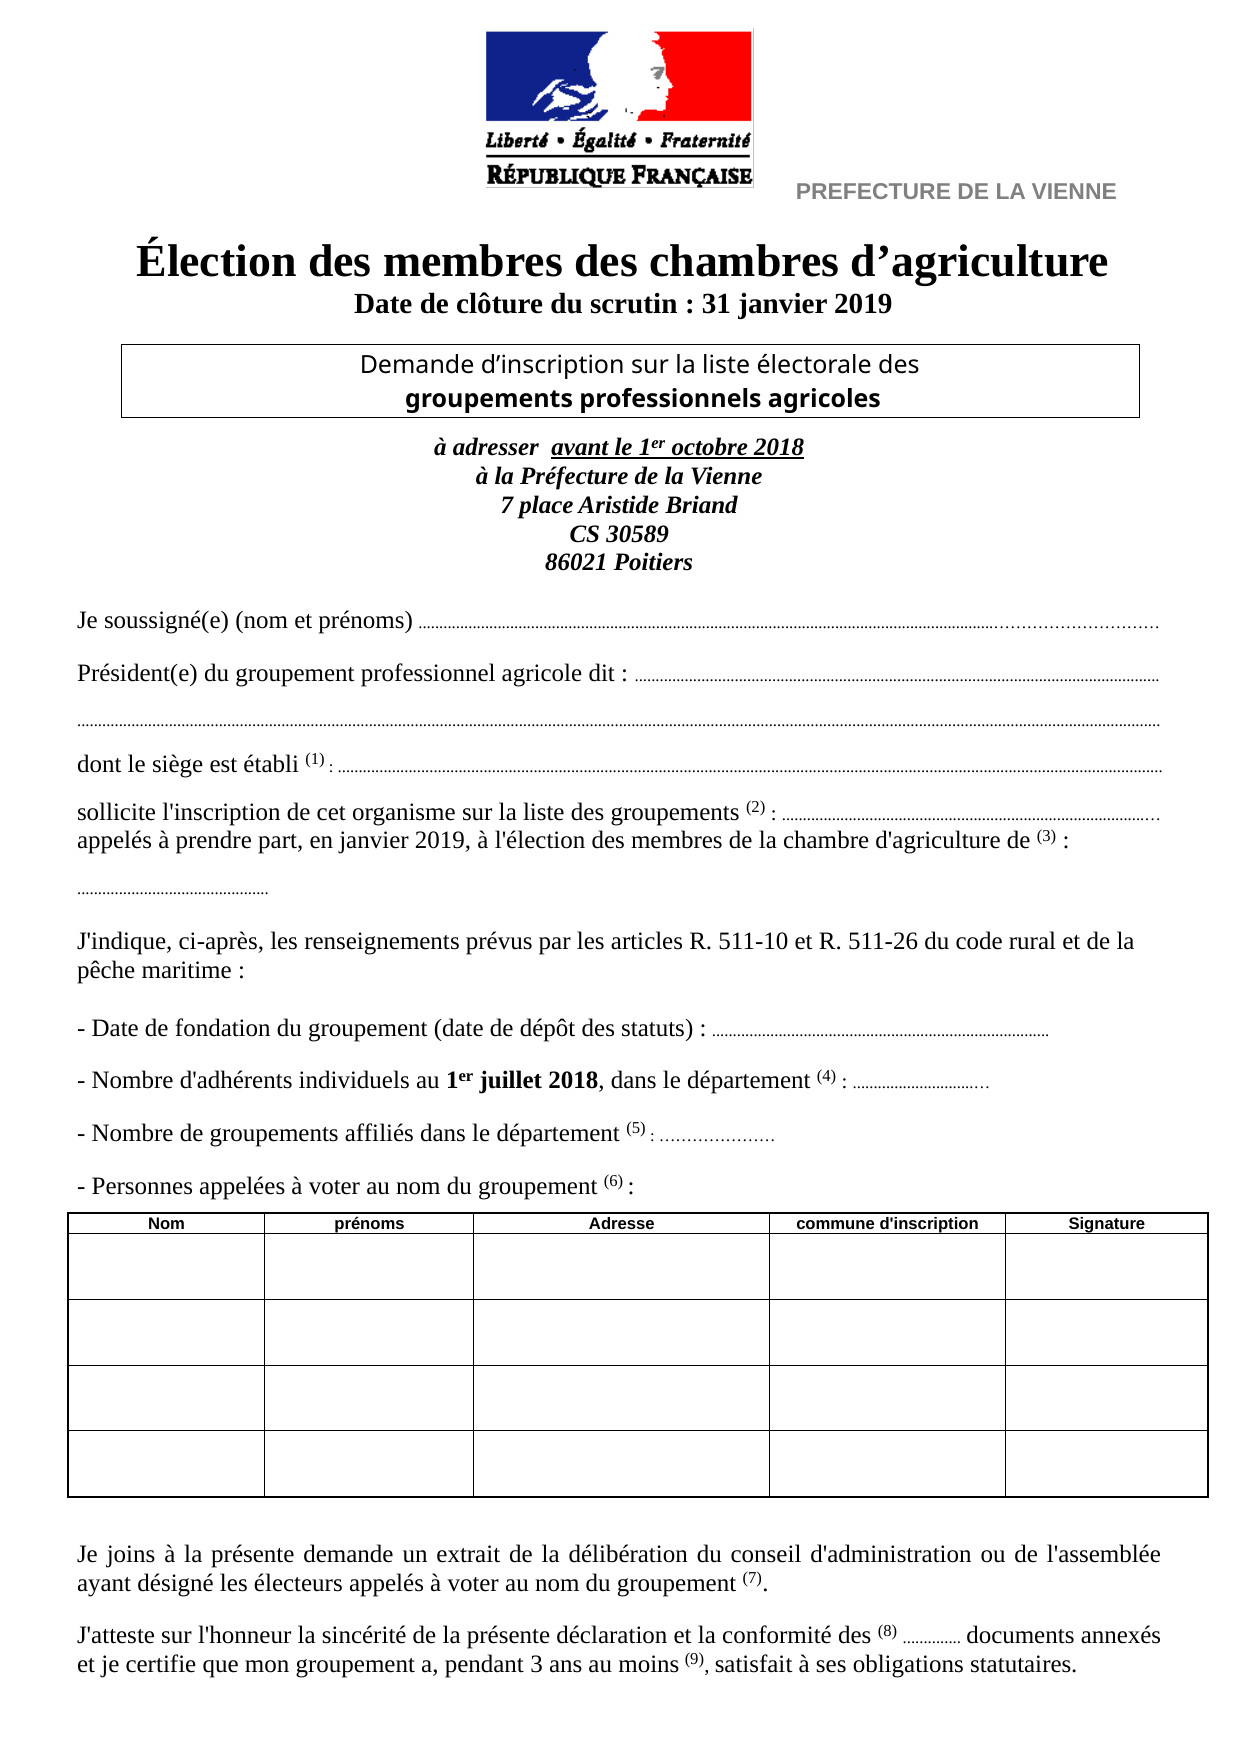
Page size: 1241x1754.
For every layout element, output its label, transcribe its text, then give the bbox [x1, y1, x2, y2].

table_cell [474, 1234, 769, 1299]
text 86021 Poitiers [77, 547, 1163, 576]
table_cell [69, 1431, 264, 1496]
text J'atteste sur l'honneur la sincérité de la présente déclaration et la conformité des (8) .............. documents annexés et je certifie que mon groupement a, pendant 3 ans au moins (9), satisfait à ses obligations statutaires. [77, 1620, 1163, 1678]
text Président(e) du groupement professionnel agricole dit : .............................................................................................................................. [77, 658, 1163, 687]
table_cell [1006, 1300, 1207, 1364]
text .............................................. [77, 878, 1163, 898]
text - Nombre d'adhérents individuels au 1er juillet 2018, dans le département (4) : .............................… [77, 1065, 1163, 1094]
table_header commune d'inscription [770, 1214, 1005, 1233]
text à la Préfecture de la Vienne [77, 461, 1163, 490]
table_cell [1006, 1431, 1207, 1496]
text - Nombre de groupements affiliés dans le département (5) : ………………… [77, 1118, 1163, 1147]
text .................................................................................................................................................................................................................................................................... [77, 711, 1163, 730]
text J'indique, ci-après, les renseignements prévus par les articles R. 511-10 et R. 511-26 du code rural et de la pêche maritime : [77, 926, 1163, 984]
table_cell [265, 1300, 473, 1364]
table_cell [770, 1366, 1005, 1430]
table_header Nom [69, 1214, 264, 1233]
text - Date de fondation du groupement (date de dépôt des statuts) : ................................................................................. [77, 1013, 1163, 1041]
subtitle Date de clôture du scrutin : 31 janvier 2019 [77, 286, 1169, 320]
table_cell [474, 1366, 769, 1430]
text Demande d’inscription sur la liste électorale des [122, 345, 1139, 378]
table_cell [474, 1431, 769, 1496]
table_cell [1006, 1234, 1207, 1299]
table_header Adresse [474, 1214, 769, 1233]
subtitle Élection des membres des chambres d’agriculture [77, 233, 1169, 286]
table_cell [69, 1300, 264, 1364]
table_header Signature [1006, 1214, 1207, 1233]
table_cell [265, 1234, 473, 1299]
table_cell [770, 1300, 1005, 1364]
text à adresser avant le 1er octobre 2018 [77, 432, 1163, 461]
table_cell [1006, 1366, 1207, 1430]
text sollicite l'inscription de cet organisme sur la liste des groupements (2) : .......................................................................................… [77, 797, 1163, 826]
table_cell [265, 1366, 473, 1430]
table_cell [69, 1366, 264, 1430]
table_cell [69, 1234, 264, 1299]
table_cell [770, 1234, 1005, 1299]
text Je soussigné(e) (nom et prénoms) ..........................................................................................................................................………………………… [77, 605, 1163, 634]
text PREFECTURE DE LA VIENNE [77, 157, 1169, 209]
text CS 30589 [77, 519, 1163, 547]
text groupements professionnels agricoles [122, 378, 1139, 417]
text Je joins à la présente demande un extrait de la délibération du conseil d'administration ou de l'assemblée ayant désigné les électeurs appelés à voter au nom du groupement (7). [77, 1539, 1163, 1596]
text - Personnes appelées à voter au nom du groupement (6) : [77, 1171, 1163, 1200]
table_cell [770, 1431, 1005, 1496]
table_header prénoms [265, 1214, 473, 1233]
table_cell [474, 1300, 769, 1364]
text dont le siège est établi (1) : ...................................................................................................................................................................................................... [77, 749, 1163, 778]
text appelés à prendre part, en janvier 2019, à l'élection des membres de la chambre d'agriculture de (3) : [77, 826, 1163, 854]
table_cell [265, 1431, 473, 1496]
text 7 place Aristide Briand [77, 490, 1163, 519]
picture [485, 28, 755, 189]
